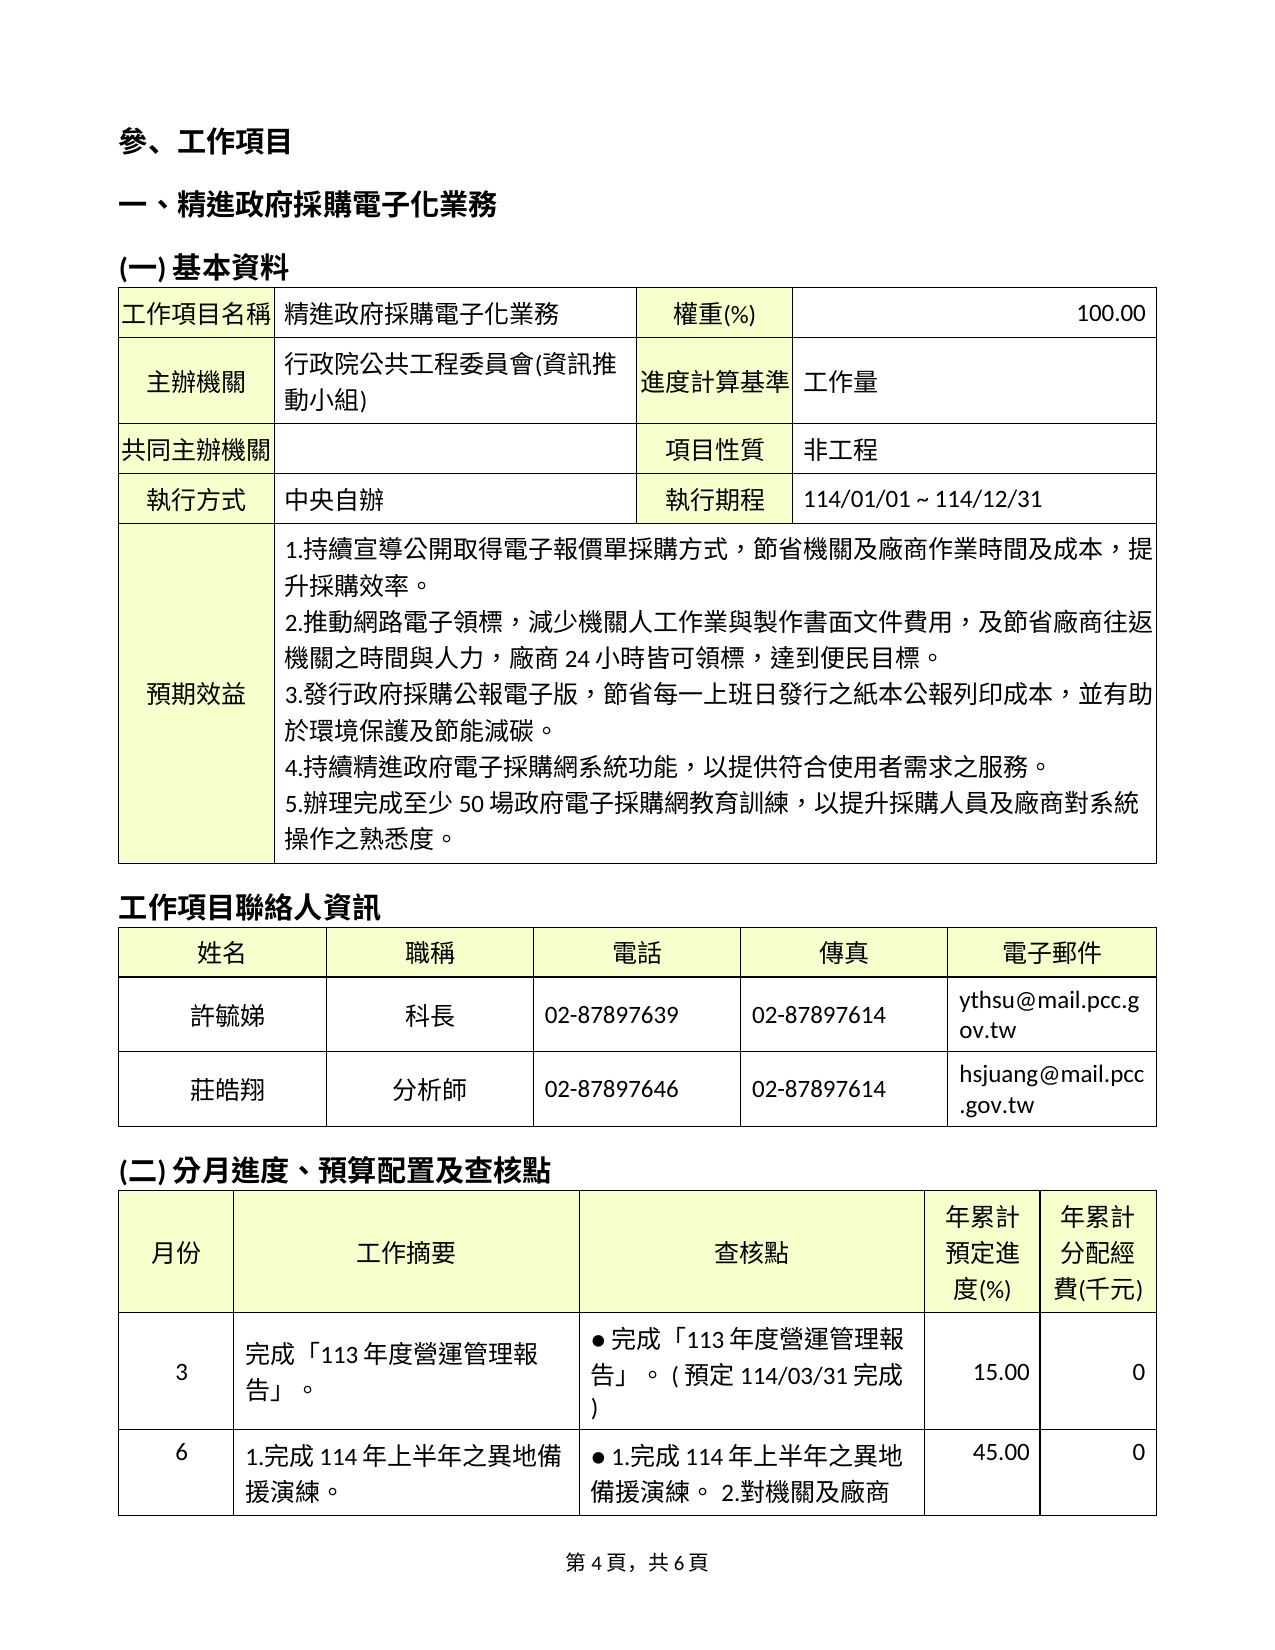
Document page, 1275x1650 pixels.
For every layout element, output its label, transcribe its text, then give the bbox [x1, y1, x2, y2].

table_cell 工作量 [793, 338, 1156, 423]
table_header 職稱 [327, 928, 533, 976]
table_header 月份 [119, 1191, 233, 1312]
table_cell 15.00 [925, 1313, 1039, 1429]
text 參、工作項目 [119, 119, 1156, 161]
table_cell ● 1.完成114年上半年之異地備援演練。 2.對機關及廠商 [580, 1430, 924, 1515]
table_cell 完成「113年度營運管理報告」。 [234, 1313, 579, 1429]
table_cell 項目性質 [637, 424, 792, 473]
table_cell 莊皓翔 [119, 1052, 326, 1126]
table_cell 114/01/01 ~ 114/12/31 [793, 474, 1156, 523]
table_header 精進政府採購電子化業務 [275, 288, 636, 337]
table_cell 中央自辦 [275, 474, 636, 523]
table_cell 02-87897614 [741, 1052, 947, 1126]
table_cell 執行方式 [119, 474, 274, 523]
table_cell 1.完成114年上半年之異地備援演練。 [234, 1430, 579, 1515]
text (二) 分月進度、預算配置及查核點 [119, 1147, 1156, 1190]
table_header 姓名 [119, 928, 326, 976]
text 工作項目聯絡人資訊 [119, 884, 1156, 927]
table_cell 科長 [327, 978, 533, 1051]
table_header 電話 [534, 928, 740, 976]
text 一、精進政府採購電子化業務 [119, 182, 1156, 224]
table_cell 0 [1041, 1313, 1156, 1429]
table_header 傳真 [741, 928, 947, 976]
table_cell 0 [1041, 1430, 1156, 1515]
table_cell 進度計算基準 [637, 338, 792, 423]
table_cell ● 完成「113年度營運管理報告」。 ( 預定 114/03/31 完成 ) [580, 1313, 924, 1429]
table_cell 許毓娣 [119, 978, 326, 1051]
table_header 電子郵件 [948, 928, 1156, 976]
table_cell [275, 424, 636, 473]
table_cell 分析師 [327, 1052, 533, 1126]
table_cell 共同主辦機關 [119, 424, 274, 473]
text (一) 基本資料 [119, 245, 1156, 287]
table_header 年累計預定進度(%) [925, 1191, 1039, 1312]
table_header 工作摘要 [234, 1191, 579, 1312]
table_header 權重(%) [637, 288, 792, 337]
table_cell 02-87897614 [741, 978, 947, 1051]
table_cell ythsu@mail.pcc.gov.tw [948, 978, 1156, 1051]
table_cell 非工程 [793, 424, 1156, 473]
table_cell 主辦機關 [119, 338, 274, 423]
table_cell 行政院公共工程委員會(資訊推動小組) [275, 338, 636, 423]
table_cell 02-87897639 [534, 978, 740, 1051]
table_header 查核點 [580, 1191, 924, 1312]
table_header 工作項目名稱 [119, 288, 274, 337]
table_cell 02-87897646 [534, 1052, 740, 1126]
table_cell hsjuang@mail.pcc.gov.tw [948, 1052, 1156, 1126]
table_cell 45.00 [925, 1430, 1039, 1515]
table_cell 6 [119, 1430, 233, 1515]
table_cell 預期效益 [119, 524, 274, 862]
table_header 100.00 [793, 288, 1156, 337]
table_header 年累計分配經費(千元) [1041, 1191, 1156, 1312]
table_cell 執行期程 [637, 474, 792, 523]
table_cell 1.持續宣導公開取得電子報價單採購方式，節省機關及廠商作業時間及成本，提升採購效率。 2.推動網路電子領標，減少機關人工作業與製作書面文件費用，及節省廠商往返機關之時間與人力，廠商24小時皆可領標，達到便民目標。 3.發行政府採購公報電子版，節省每一上班日發行之紙本公報列印成本，並有助於環境保護及節能減碳。 4.持續精進政府電子採購網系統功能，以提供符合使用者需求之服務。 5.辦理完成至少50場政府電子採購網教育訓練，以提升採購人員及廠商對系統操作之熟悉度。 [275, 524, 1156, 862]
table_cell 3 [119, 1313, 233, 1429]
